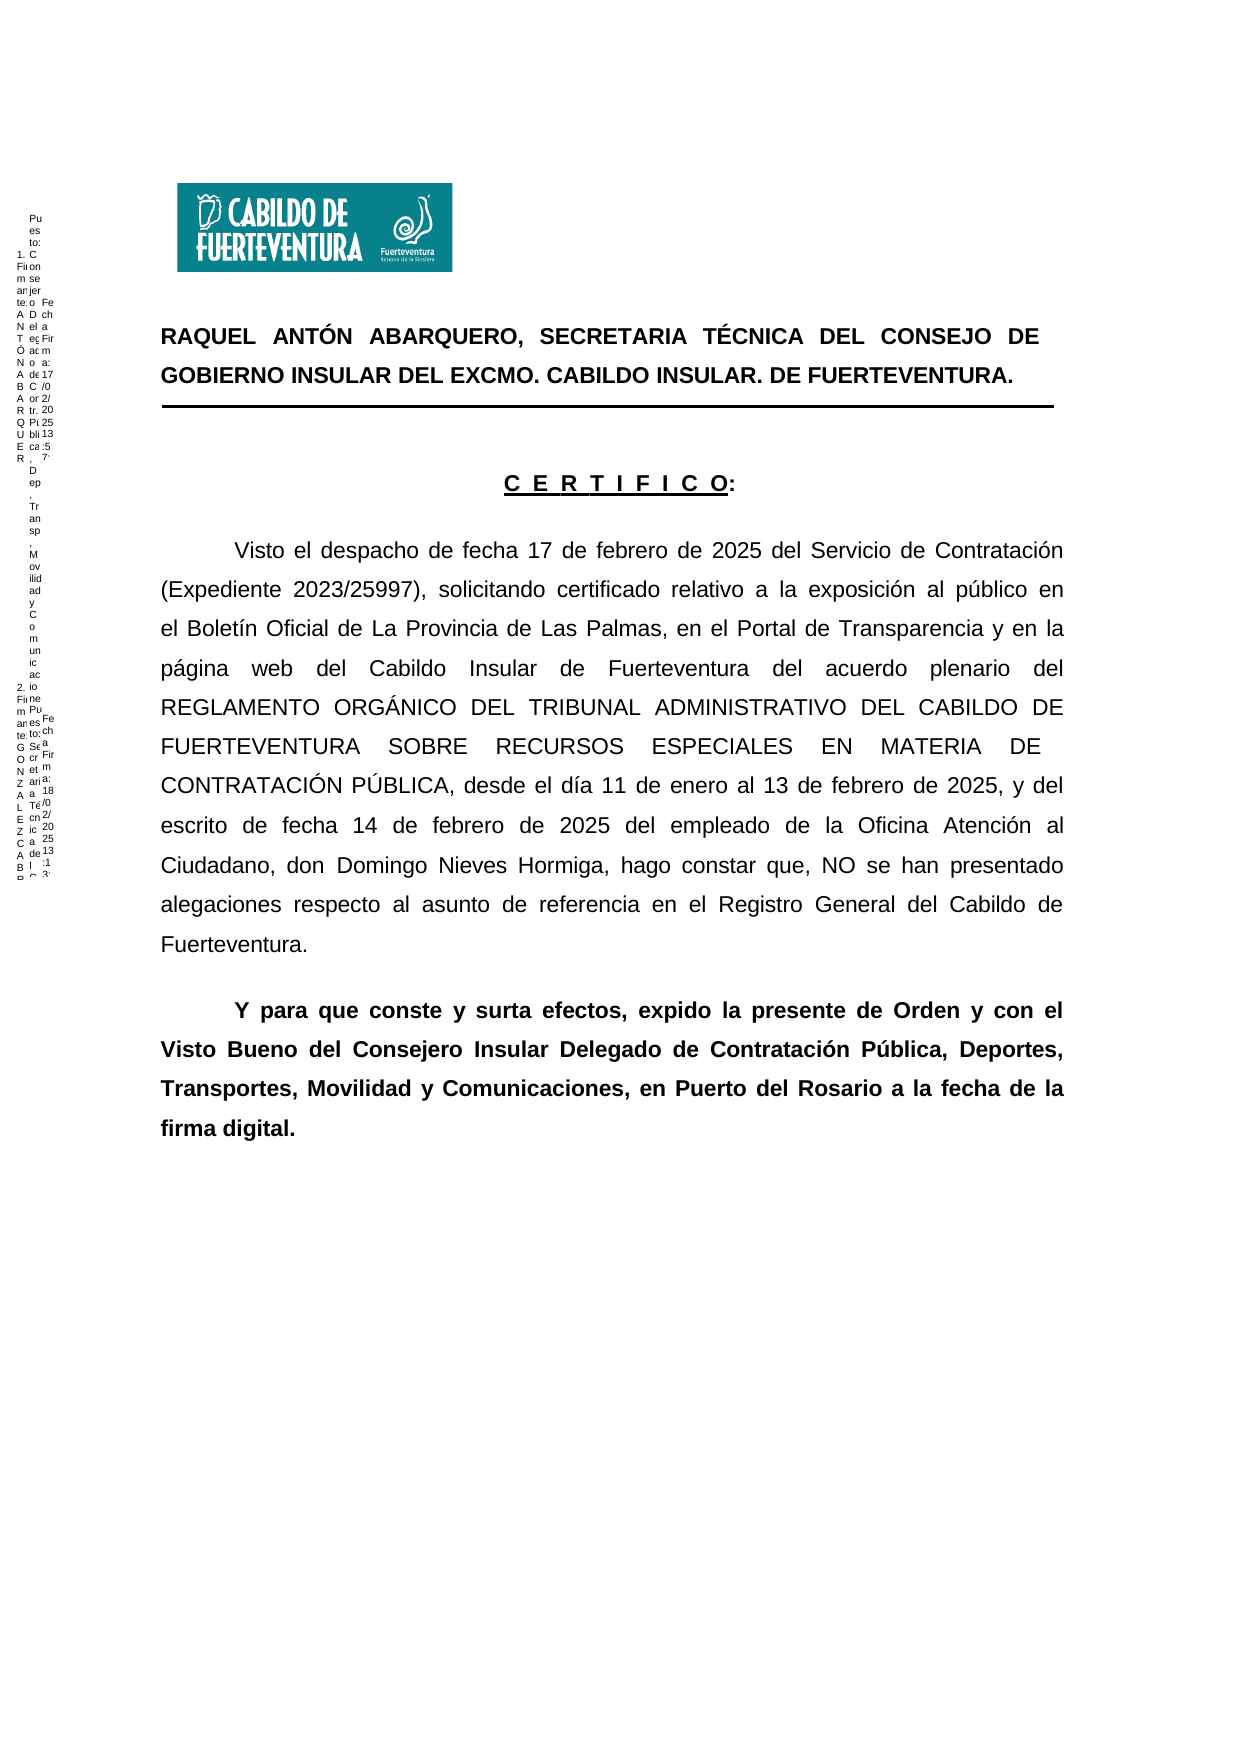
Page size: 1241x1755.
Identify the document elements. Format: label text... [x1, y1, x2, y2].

text Fecha Firma: 17/02/2025 13:57:55 [42, 296, 54, 460]
text Fecha Firma: 18/02/2025 13:13:50 [42, 713, 54, 876]
text Visto el despacho de fecha 17 de febrero de 2025 del Servicio de Contratación (Expediente 2023/25997), solicitando certificado relativo a la exposición al público en el Boletín Oficial de La Provincia de Las Palmas, en el Portal de Transparencia y en la página web del Cabildo Insular de Fuerteventura del acuerdo plenario del REGLAMENTO ORGÁNICO DEL TRIBUNAL ADMINISTRATIVO DEL CABILDO DE FUERTEVENTURA SOBRE RECURSOS ESPECIALES EN MATERIA DE [160, 537, 1064, 759]
subtitle Y para que conste y surta efectos, expido la presente de Orden y con el Visto Bueno del Consejero Insular Delegado de Contratación Pública, Deportes, Transportes, Movilidad y Comunicaciones, en Puerto del Rosario a la fecha de la firma digital. [160, 997, 1064, 1141]
text Puesto: Consejero Delegado de Contr. Pública, Dep, Transp, Movilidad y Comunicacione Puesto: Secretaria Técnica del Consejo de Gobierno [29, 213, 42, 876]
text C E R T I F I C O: [503, 470, 1241, 497]
text 2.Firmante: GONZALEZ CABRERA, LUIS [17, 682, 29, 879]
subtitle RAQUEL ANTÓN ABARQUERO, SECRETARIA TÉCNICA DEL CONSEJO DE GOBIERNO INSULAR DEL EXCMO. CABILDO INSULAR. DE FUERTEVENTURA. [160, 323, 1064, 389]
text CONTRATACIÓN PÚBLICA, desde el día 11 de enero al 13 de febrero de 2025, y del escrito de fecha 14 de febrero de 2025 del empleado de la Oficina Atención al Ciudadano, don Domingo Nieves Hormiga, hago constar que, NO se han presentado alegaciones respecto al asunto de referencia en el Registro General del Cabildo de Fuerteventura. [160, 772, 1064, 957]
text 1.Firmante: ANTÓN ABARQUERO, RAQUEL [17, 249, 27, 463]
